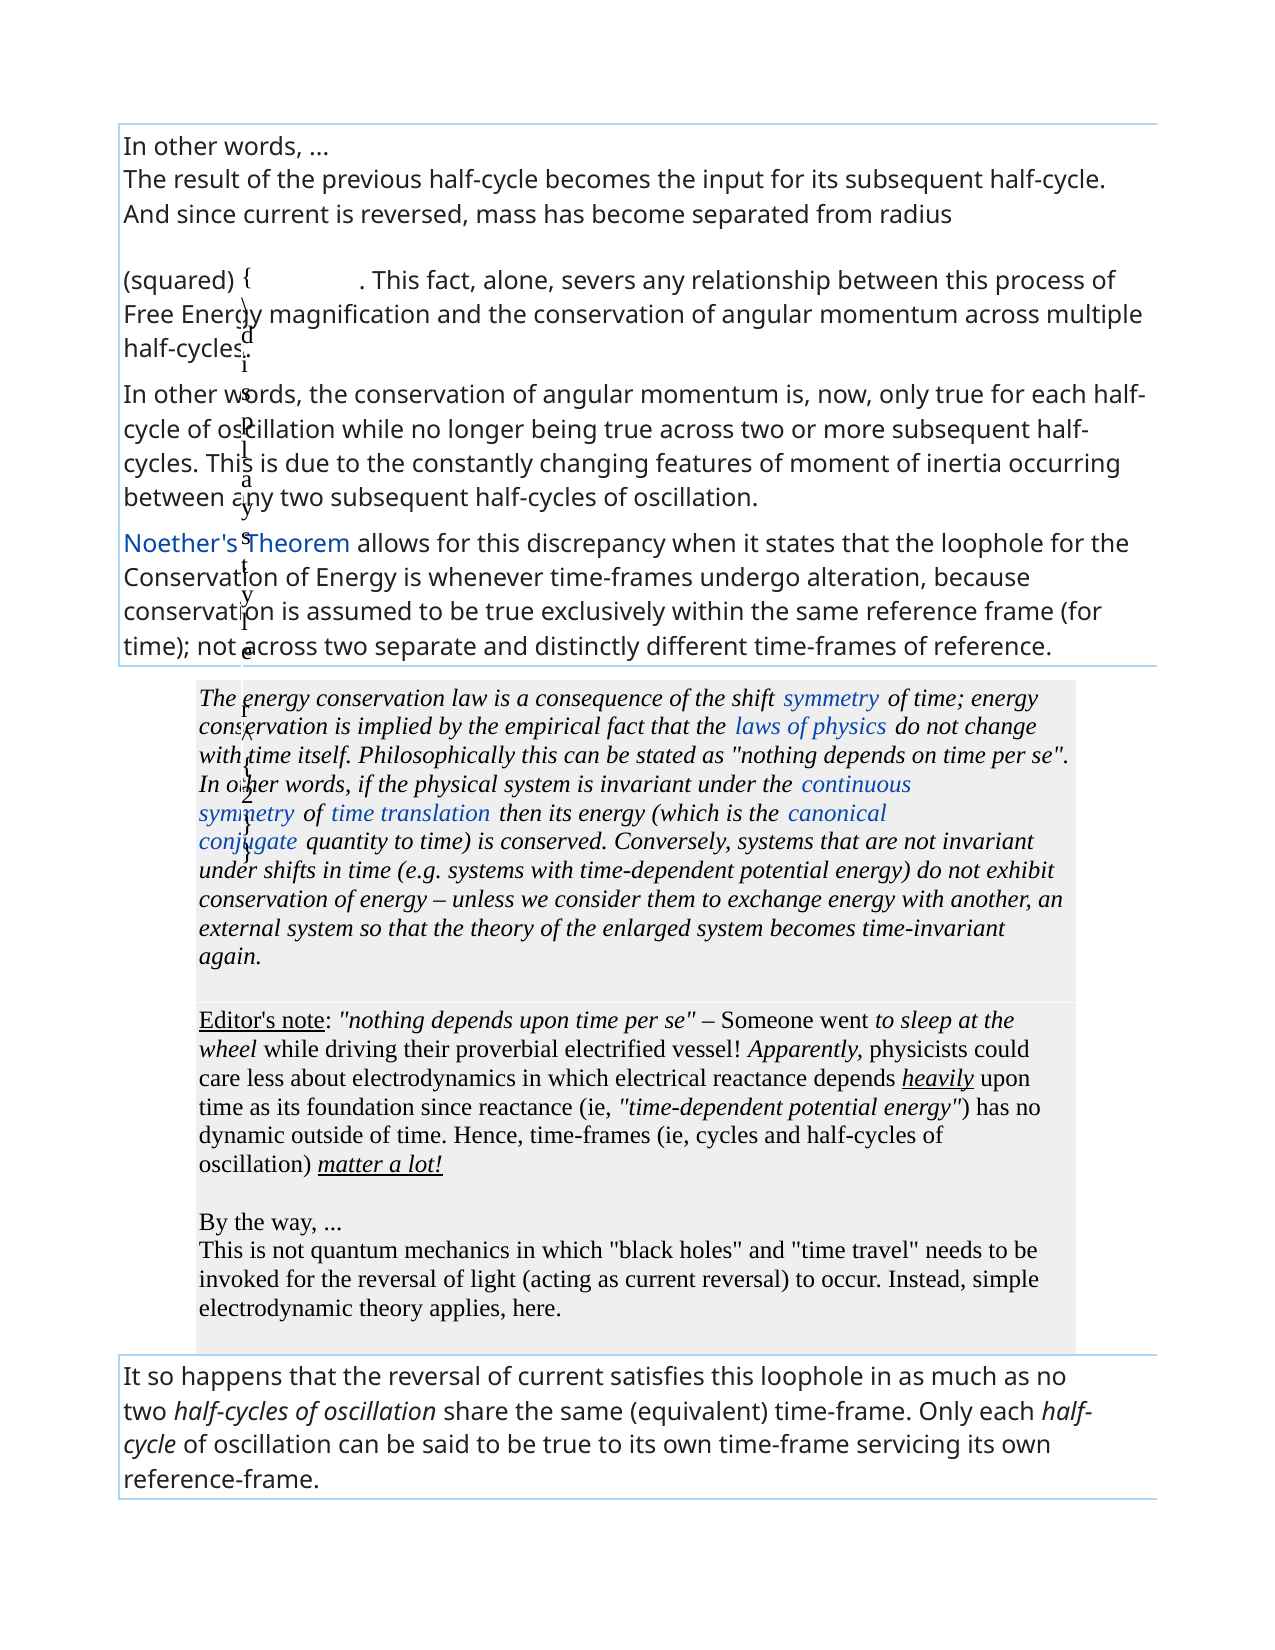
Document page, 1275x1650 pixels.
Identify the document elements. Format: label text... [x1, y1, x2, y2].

text In other words, ... The result of the previous half-cycle becomes the input for its subsequent half-cycle. And since current is reversed, mass has become separated from radius (squared) . This fact, alone, severs any relationship between this process of Free Energy magnification and the conservation of angular momentum across multiple half-cycles. [120, 125, 1157, 365]
table_header [165, 680, 181, 1002]
table_header [1107, 680, 1122, 1002]
table_cell [1137, 1003, 1157, 1354]
table_header [181, 680, 196, 1002]
table_cell [1122, 1003, 1137, 1354]
table_cell Editor's note: "nothing depends upon time per se" – Someone went to sleep at the wheel while driving their proverbial electrified vessel! Apparently, physicists could care less about electrodynamics in which electrical reactance depends heavily upon time as its foundation since reactance (ie, "time-dependent potential energy") has no dynamic outside of time. Hence, time-frames (ie, cycles and half-cycles of oscillation) matter a lot! By the way, ... This is not quantum mechanics in which "black holes" and "time travel" needs to be invoked for the reversal of light (acting as current reversal) to occur. Instead, simple electrodynamic theory applies, here. [196, 1003, 1076, 1354]
text Noether's Theorem allows for this discrepancy when it states that the loophole for the Conservation of Energy is whenever time-frames undergo alteration, because conservation is assumed to be true exclusively within the same reference frame (for time); not across two separate and distinctly different time-frames of reference. [243, 521, 1157, 665]
table_header [1076, 680, 1091, 1002]
table_header [1091, 680, 1107, 1002]
text It so happens that the reversal of current satisfies this loophole in as much as no two half-cycles of oscillation share the same (equivalent) time-frame. Only each half-cycle of oscillation can be said to be true to its own time-frame servicing its own reference-frame. [120, 1356, 1157, 1498]
table_cell [135, 1003, 150, 1354]
table_header [118, 680, 135, 1002]
table_cell [150, 1003, 165, 1354]
table_cell [165, 1003, 181, 1354]
table_header [150, 680, 165, 1002]
table_header [1137, 680, 1157, 1002]
text In other words, the conservation of angular momentum is, now, only true for each half-cycle of oscillation while no longer being true across two or more subsequent half-cycles. This is due to the constantly changing features of moment of inertia occurring between any two subsequent half-cycles of oscillation. [120, 372, 241, 513]
text In other words, the conservation of angular momentum is, now, only true for each half-cycle of oscillation while no longer being true across two or more subsequent half-cycles. This is due to the constantly changing features of moment of inertia occurring between any two subsequent half-cycles of oscillation. [243, 372, 1157, 513]
table_cell [1107, 1003, 1122, 1354]
table_cell [1091, 1003, 1107, 1354]
table_cell [181, 1003, 196, 1354]
table_header [1122, 680, 1137, 1002]
table_header [135, 680, 150, 1002]
table_cell [118, 1003, 135, 1354]
table_header The energy conservation law is a consequence of the shift symmetry of time; energy conservation is implied by the empirical fact that the laws of physics do not change with time itself. Philosophically this can be stated as "nothing depends on time per se". In other words, if the physical system is invariant under the continuous symmetry of time translation then its energy (which is the canonical conjugate quantity to time) is conserved. Conversely, systems that are not invariant under shifts in time (e.g. systems with time-dependent potential energy) do not exhibit conservation of energy – unless we consider them to exchange energy with another, an external system so that the theory of the enlarged system becomes time-invariant again. [196, 680, 1076, 1002]
text Noether's Theorem allows for this discrepancy when it states that the loophole for the Conservation of Energy is whenever time-frames undergo alteration, because conservation is assumed to be true exclusively within the same reference frame (for time); not across two separate and distinctly different time-frames of reference. [120, 521, 241, 665]
table_cell [1076, 1003, 1091, 1354]
